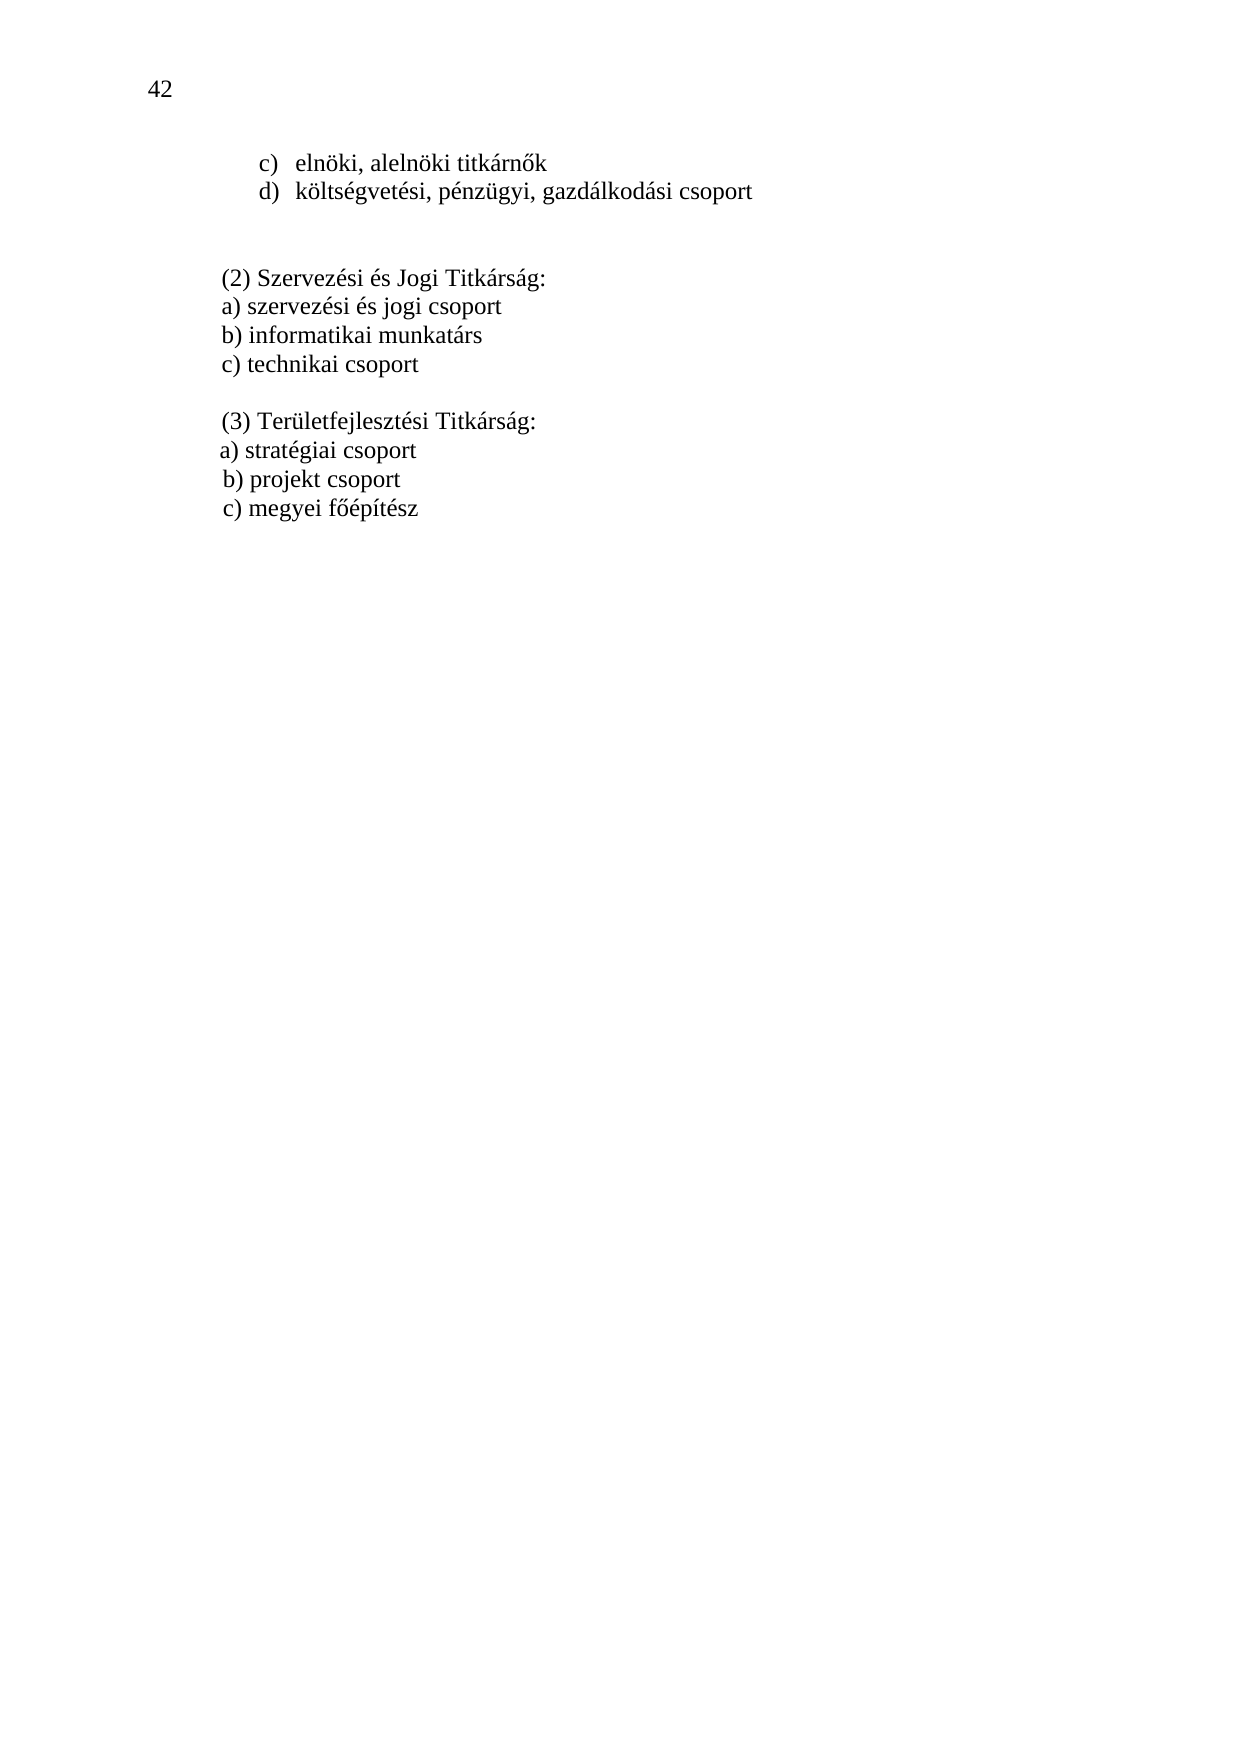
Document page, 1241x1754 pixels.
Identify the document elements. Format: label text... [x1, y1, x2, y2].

text (3) Területfejlesztési Titkárság: [207, 406, 1093, 435]
text c) megyei főépítész [148, 493, 1093, 521]
text b) informatikai munkatárs [207, 320, 1093, 349]
text a) stratégiai csoport [207, 435, 1093, 464]
text a) szervezési és jogi csoport [207, 291, 1093, 320]
text (2) Szervezési és Jogi Titkárság: [207, 263, 1093, 291]
list elnöki, alelnöki titkárnők [259, 148, 1093, 176]
text b) projekt csoport [148, 464, 1093, 493]
text c) technikai csoport [207, 349, 1093, 378]
list költségvetési, pénzügyi, gazdálkodási csoport [259, 176, 1093, 205]
